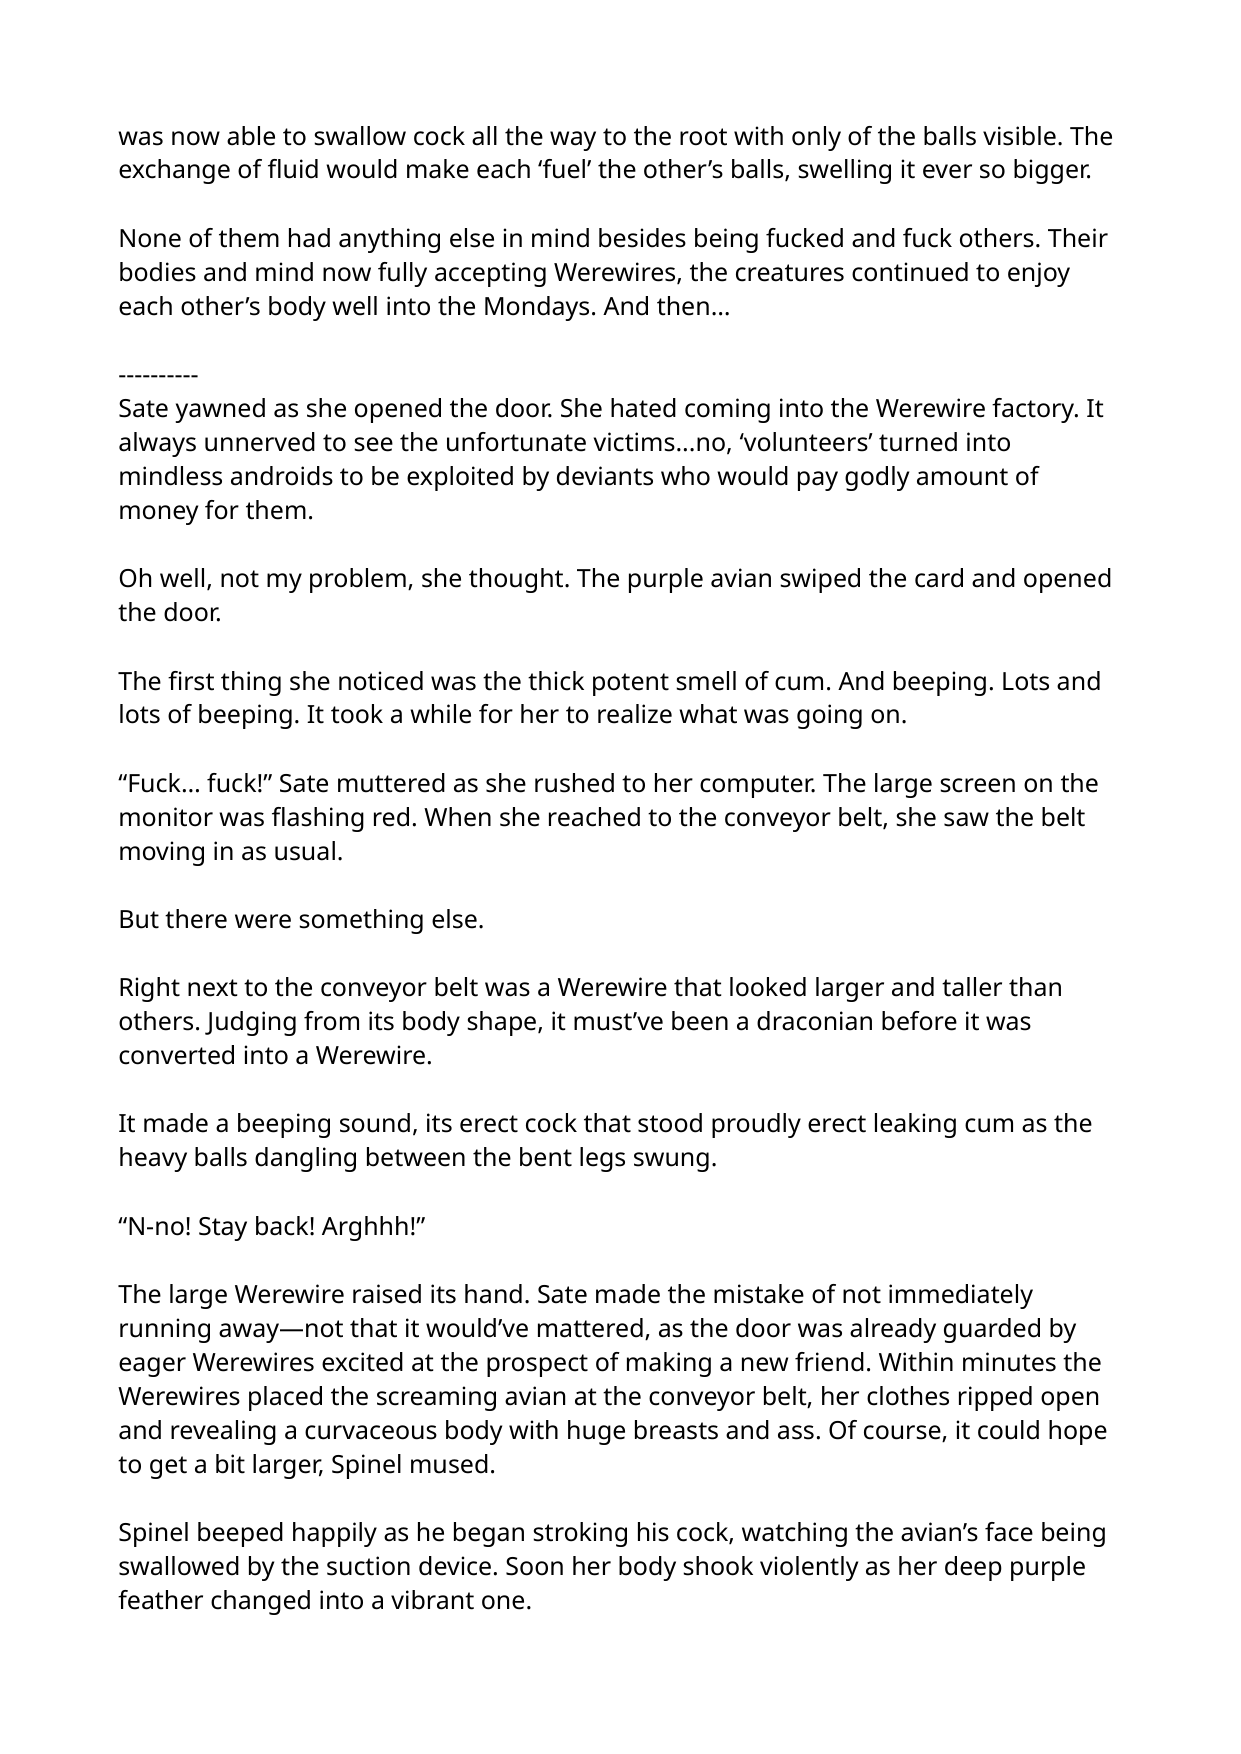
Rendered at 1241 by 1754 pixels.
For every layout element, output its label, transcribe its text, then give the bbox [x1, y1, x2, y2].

text The large Werewire raised its hand. Sate made the mistake of not immediately running away—not that it would’ve mattered, as the door was already guarded by eager Werewires excited at the prospect of making a new friend. Within minutes the Werewires placed the screaming avian at the conveyor belt, her clothes ripped open and revealing a curvaceous body with huge breasts and ass. Of course, it could hope to get a bit larger, Spinel mused. [118, 1276, 1122, 1481]
text None of them had anything else in mind besides being fucked and fuck others. Their bodies and mind now fully accepting Werewires, the creatures continued to enjoy each other’s body well into the Mondays. And then… [118, 220, 1122, 322]
text But there were something else. [118, 902, 1122, 936]
text was now able to swallow cock all the way to the root with only of the balls visible. The exchange of fluid would make each ‘fuel’ the other’s balls, swelling it ever so bigger. [118, 118, 1122, 186]
text The first thing she noticed was the thick potent smell of cum. And beeping. Lots and lots of beeping. It took a while for her to realize what was going on. [118, 663, 1122, 731]
text “N-no! Stay back! Arghhh!” [118, 1208, 1122, 1242]
text It made a beeping sound, its erect cock that stood proudly erect leaking cum as the heavy balls dangling between the bent legs swung. [118, 1106, 1122, 1174]
text ---------- [118, 357, 1122, 391]
text Oh well, not my problem, she thought. The purple avian swiped the card and opened the door. [118, 561, 1122, 629]
text “Fuck… fuck!” Sate muttered as she rushed to her computer. The large screen on the monitor was flashing red. When she reached to the conveyor belt, she saw the belt moving in as usual. [118, 765, 1122, 867]
text Sate yawned as she opened the door. She hated coming into the Werewire factory. It always unnerved to see the unfortunate victims...no, ‘volunteers’ turned into mindless androids to be exploited by deviants who would pay godly amount of money for them. [118, 391, 1122, 527]
text Right next to the conveyor belt was a Werewire that looked larger and taller than others. Judging from its body shape, it must’ve been a draconian before it was converted into a Werewire. [118, 970, 1122, 1072]
text Spinel beeped happily as he began stroking his cock, watching the avian’s face being swallowed by the suction device. Soon her body shook violently as her deep purple feather changed into a vibrant one. [118, 1515, 1122, 1617]
